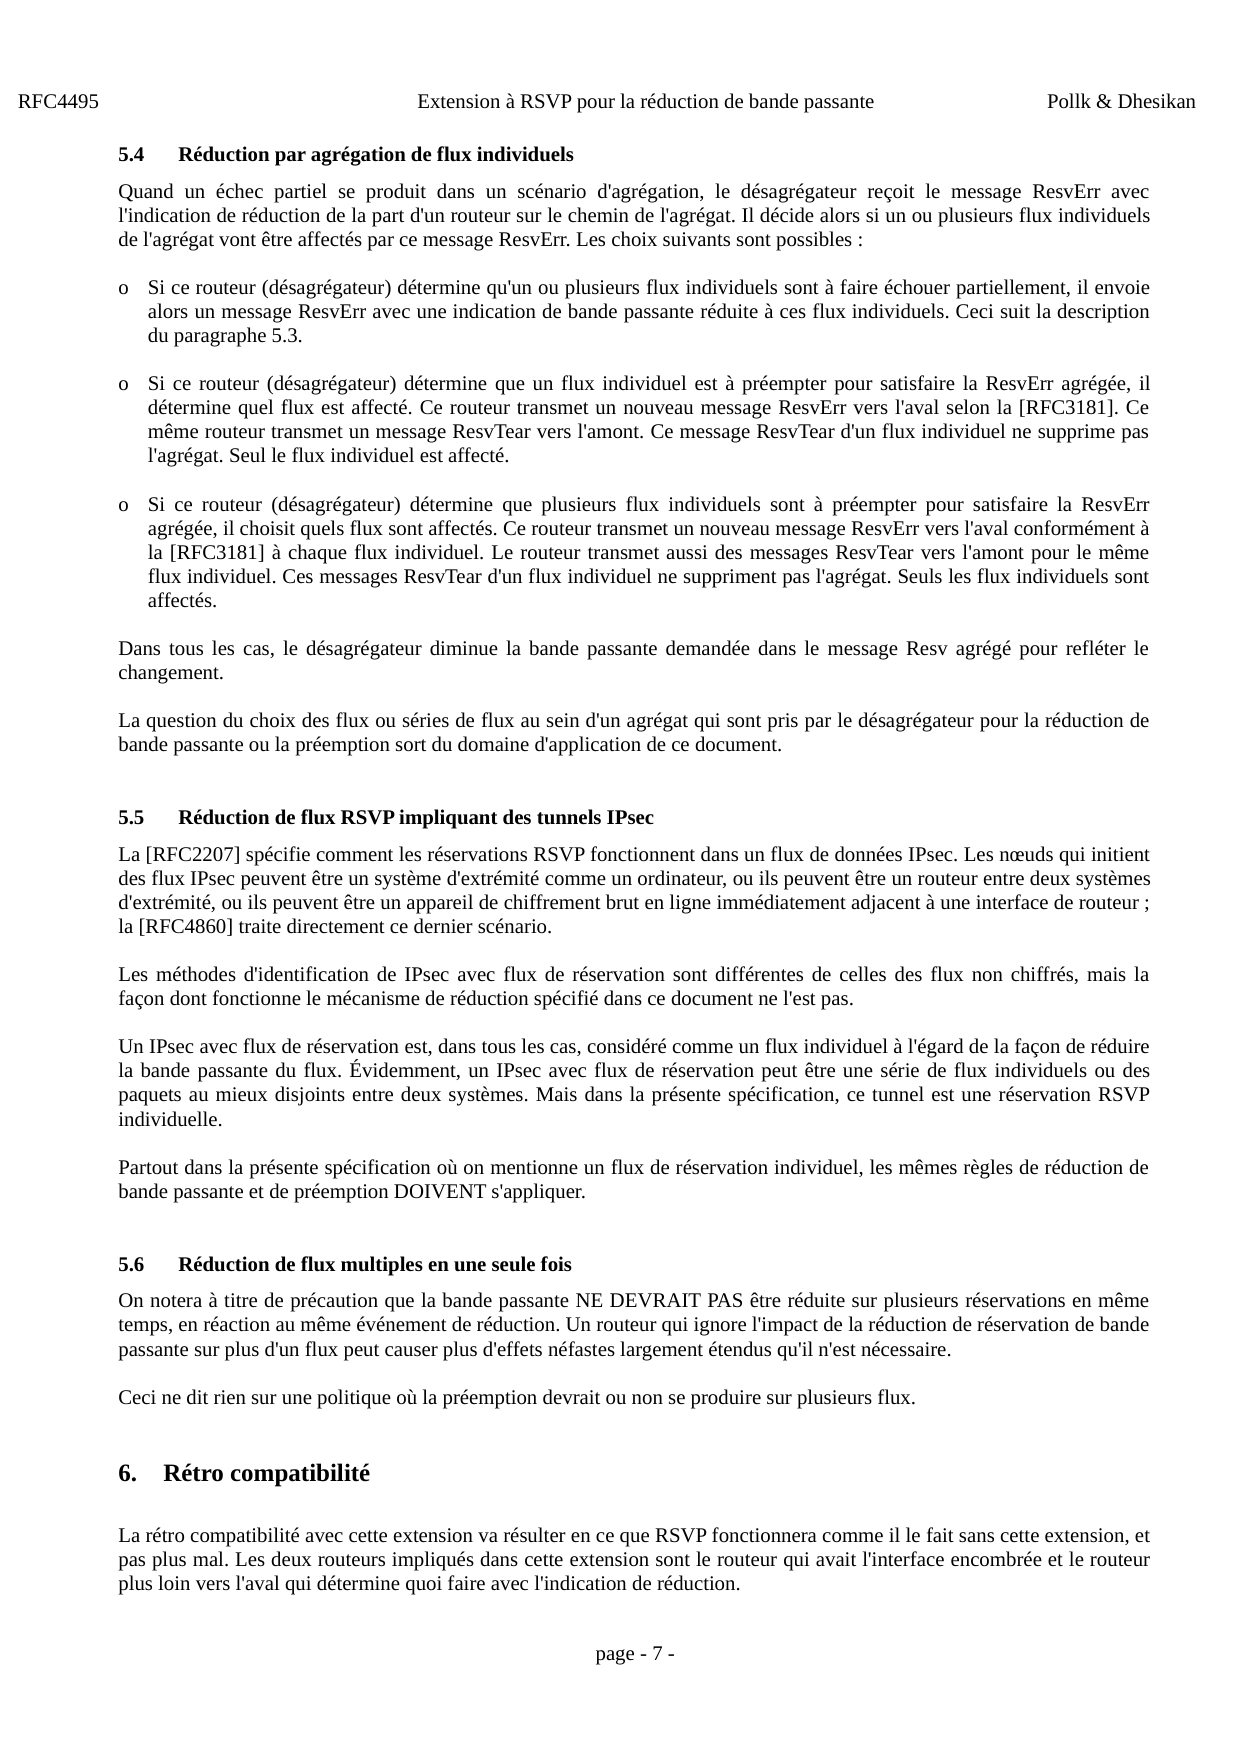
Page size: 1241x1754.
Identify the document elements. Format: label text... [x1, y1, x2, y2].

text Ceci ne dit rien sur une politique où la préemption devrait ou non se produire sur plusieurs flux. [118, 1384, 1152, 1409]
text Quand un échec partiel se produit dans un scénario d'agrégation, le désagrégateur reçoit le message ResvErr avec l'indication de réduction de la part d'un routeur sur le chemin de l'agrégat. Il décide alors si un ou plusieurs flux individuels de l'agrégat vont être affectés par ce message ResvErr. Les choix suivants sont possibles : [118, 179, 1152, 251]
text On notera à titre de précaution que la bande passante NE DEVRAIT PAS être réduite sur plusieurs réservations en même temps, en réaction au même événement de réduction. Un routeur qui ignore l'impact de la réduction de réservation de bande passante sur plus d'un flux peut causer plus d'effets néfastes largement étendus qu'il n'est nécessaire. [118, 1288, 1152, 1361]
text o Si ce routeur (désagrégateur) détermine que un flux individuel est à préempter pour satisfaire la ResvErr agrégée, il détermine quel flux est affecté. Ce routeur transmet un nouveau message ResvErr vers l'aval selon la [RFC3181]. Ce même routeur transmet un message ResvTear vers l'amont. Ce message ResvTear d'un flux individuel ne supprime pas l'agrégat. Seul le flux individuel est affecté. [118, 371, 1152, 467]
text o Si ce routeur (désagrégateur) détermine qu'un ou plusieurs flux individuels sont à faire échouer partiellement, il envoie alors un message ResvErr avec une indication de bande passante réduite à ces flux individuels. Ceci suit la description du paragraphe 5.3. [118, 275, 1152, 347]
text Les méthodes d'identification de IPsec avec flux de réservation sont différentes de celles des flux non chiffrés, mais la façon dont fonctionne le mécanisme de réduction spécifié dans ce document ne l'est pas. [118, 962, 1152, 1010]
subtitle 5.4 Réduction par agrégation de flux individuels [118, 142, 1152, 166]
text La [RFC2207] spécifie comment les réservations RSVP fonctionnent dans un flux de données IPsec. Les nœuds qui initient des flux IPsec peuvent être un système d'extrémité comme un ordinateur, ou ils peuvent être un routeur entre deux systèmes d'extrémité, ou ils peuvent être un appareil de chiffrement brut en ligne immédiatement adjacent à une interface de routeur ; la [RFC4860] traite directement ce dernier scénario. [118, 842, 1152, 938]
text La question du choix des flux ou séries de flux au sein d'un agrégat qui sont pris par le désagrégateur pour la réduction de bande passante ou la préemption sort du domaine d'application de ce document. [118, 708, 1152, 756]
text Dans tous les cas, le désagrégateur diminue la bande passante demandée dans le message Resv agrégé pour refléter le changement. [118, 636, 1152, 684]
text Un IPsec avec flux de réservation est, dans tous les cas, considéré comme un flux individuel à l'égard de la façon de réduire la bande passante du flux. Évidemment, un IPsec avec flux de réservation peut être une série de flux individuels ou des paquets au mieux disjoints entre deux systèmes. Mais dans la présente spécification, ce tunnel est une réservation RSVP individuelle. [118, 1034, 1152, 1131]
subtitle 5.5 Réduction de flux RSVP impliquant des tunnels IPsec [118, 805, 1152, 829]
text o Si ce routeur (désagrégateur) détermine que plusieurs flux individuels sont à préempter pour satisfaire la ResvErr agrégée, il choisit quels flux sont affectés. Ce routeur transmet un nouveau message ResvErr vers l'aval conformément à la [RFC3181] à chaque flux individuel. Le routeur transmet aussi des messages ResvTear vers l'amont pour le même flux individuel. Ces messages ResvTear d'un flux individuel ne suppriment pas l'agrégat. Seuls les flux individuels sont affectés. [118, 491, 1152, 612]
text La rétro compatibilité avec cette extension va résulter en ce que RSVP fonctionnera comme il le fait sans cette extension, et pas plus mal. Les deux routeurs impliqués dans cette extension sont le routeur qui avait l'interface encombrée et le routeur plus loin vers l'aval qui détermine quoi faire avec l'indication de réduction. [118, 1523, 1152, 1595]
subtitle 5.6 Réduction de flux multiples en une seule fois [118, 1252, 1152, 1276]
subtitle 6. Rétro compatibilité [118, 1458, 1152, 1486]
text Partout dans la présente spécification où on mentionne un flux de réservation individuel, les mêmes règles de réduction de bande passante et de préemption DOIVENT s'appliquer. [118, 1154, 1152, 1203]
